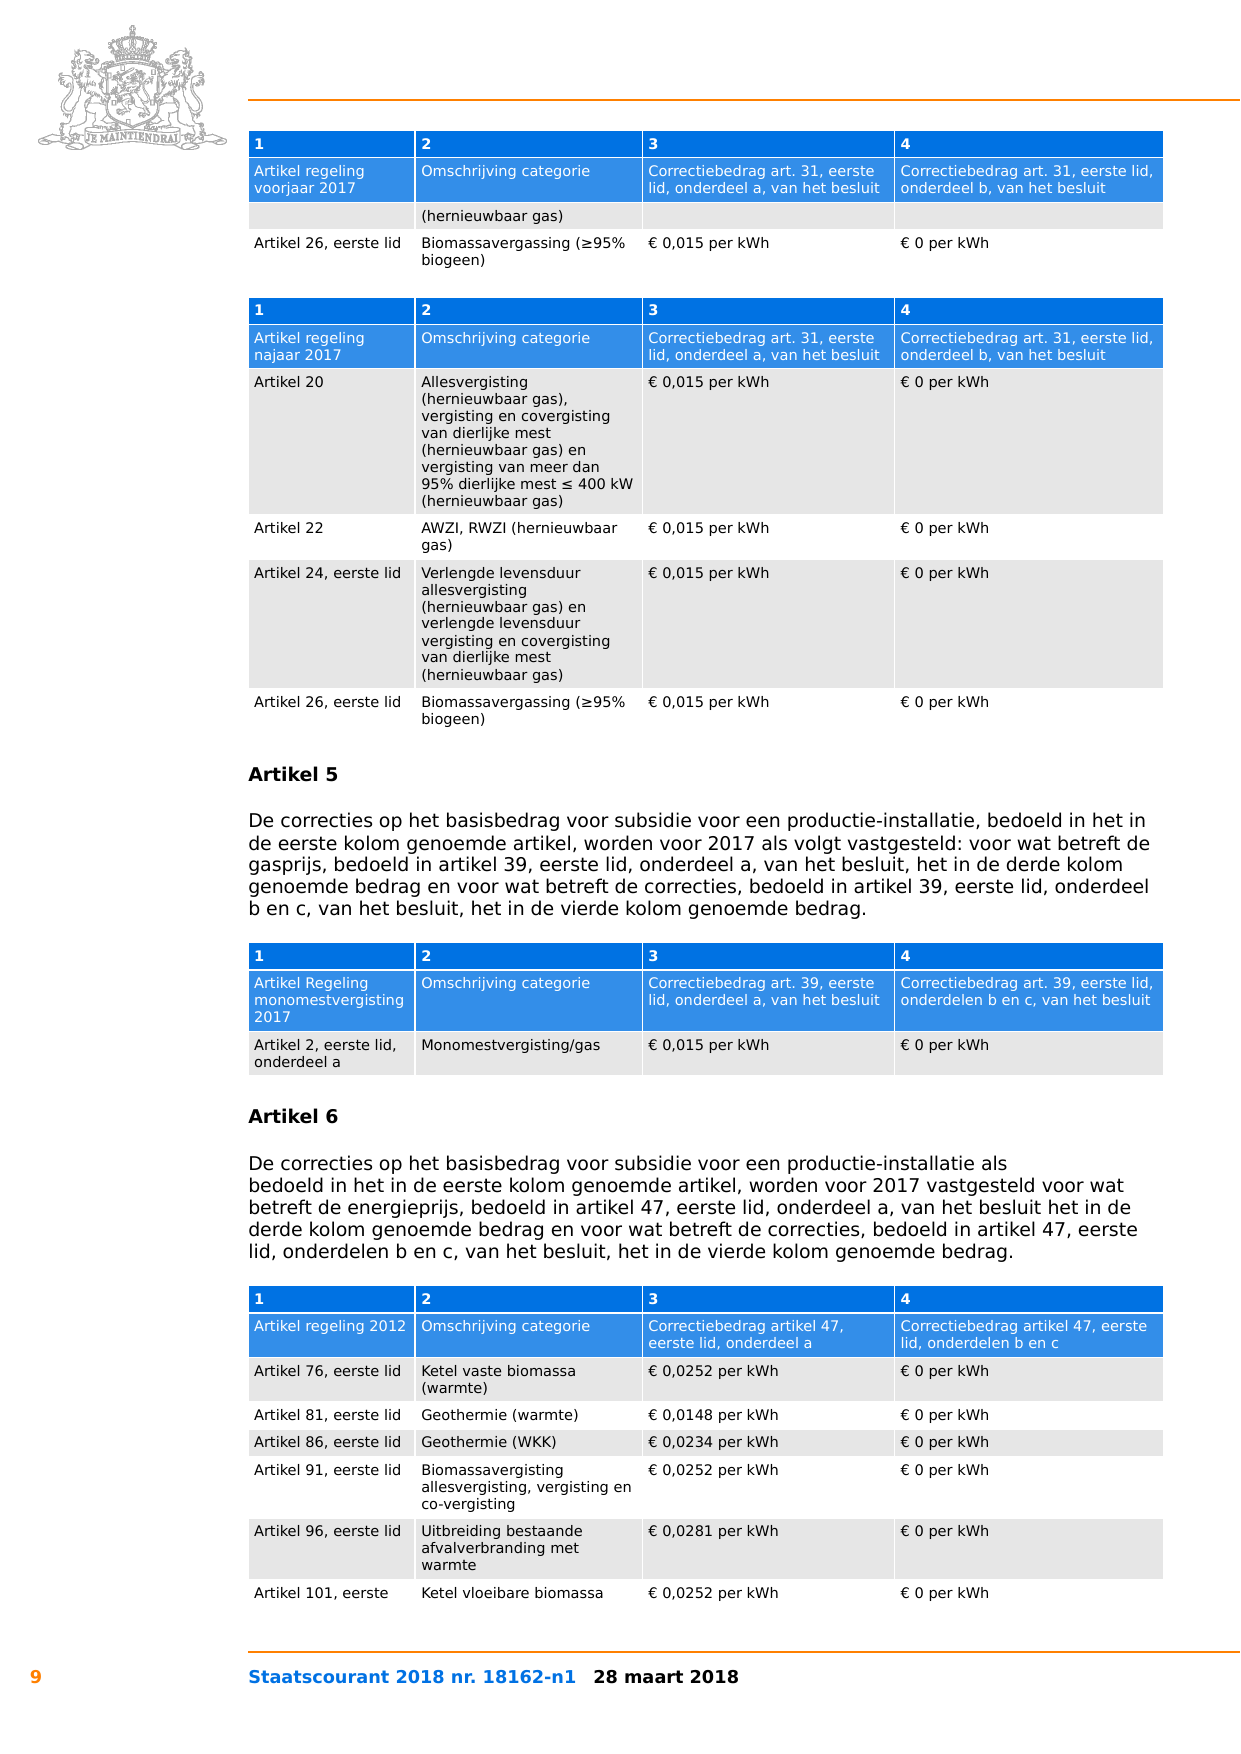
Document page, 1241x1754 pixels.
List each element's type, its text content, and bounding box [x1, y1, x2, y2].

table_cell Artikel regeling 2012 [249, 1314, 414, 1357]
table_cell € 0,015 per kWh [643, 1032, 894, 1075]
table_cell Correctiebedrag art. 39, eerste lid, onderdelen b en c, van het besluit [895, 971, 1163, 1031]
table_cell Uitbreiding bestaande afvalverbranding met warmte [416, 1519, 642, 1579]
table_cell Artikel 24, eerste lid [249, 560, 414, 688]
table_cell Artikel 96, eerste lid [249, 1519, 414, 1579]
table_cell Ketel vloeibare biomassa [416, 1580, 642, 1606]
table_header 2 [416, 131, 642, 157]
table_cell Artikel Regeling monomestvergisting 2017 [249, 971, 414, 1031]
table_cell Allesvergisting (hernieuwbaar gas), vergisting en covergisting van dierlijke mest (hernieuwbaar gas) en vergisting van meer dan 95% dierlijke mest ≤ 400 kW (hernieuwbaar gas) [416, 369, 642, 514]
subtitle Artikel 5 [248, 763, 1163, 785]
table_cell € 0 per kWh [895, 1519, 1163, 1579]
table_cell € 0,015 per kWh [643, 369, 894, 514]
table_cell € 0 per kWh [895, 1402, 1163, 1429]
table_cell Biomassavergassing (≥95% biogeen) [416, 689, 642, 732]
table_cell Correctiebedrag art. 31, eerste lid, onderdeel b, van het besluit [895, 325, 1163, 368]
table_cell Artikel 20 [249, 369, 414, 514]
table_cell € 0,0252 per kWh [643, 1358, 894, 1401]
table_cell Artikel 101, eerste [249, 1580, 414, 1606]
table_cell [249, 203, 414, 229]
text bedoeld in het in de eerste kolom genoemde artikel, worden voor 2017 vastgesteld voor wat betreft de energieprijs, bedoeld in artikel 47, eerste lid, onderdeel a, van het besluit het in de derde kolom genoemde bedrag en voor wat betreft de correcties, bedoeld in artikel 47, eerste lid, onderdelen b en c, van het besluit, het in de vierde kolom genoemde bedrag. [248, 1175, 1163, 1263]
table_header 4 [895, 131, 1163, 157]
table_cell Artikel 22 [249, 515, 414, 559]
table_cell € 0 per kWh [895, 1457, 1163, 1517]
table_cell (hernieuwbaar gas) [416, 203, 642, 229]
table_cell € 0 per kWh [895, 560, 1163, 688]
table_header 3 [643, 943, 894, 969]
table_cell [895, 203, 1163, 229]
table_header 1 [249, 1286, 414, 1312]
table_header 2 [416, 1286, 642, 1312]
table_cell € 0,015 per kWh [643, 689, 894, 732]
table_cell Artikel regeling najaar 2017 [249, 325, 414, 368]
table_cell € 0 per kWh [895, 1358, 1163, 1401]
table_cell Verlengde levensduur allesvergisting (hernieuwbaar gas) en verlengde levensduur vergisting en covergisting van dierlijke mest (hernieuwbaar gas) [416, 560, 642, 688]
table_cell € 0 per kWh [895, 369, 1163, 514]
table_cell Omschrijving categorie [416, 1314, 642, 1357]
table_cell € 0,015 per kWh [643, 230, 894, 273]
table_cell € 0 per kWh [895, 230, 1163, 273]
table_cell Correctiebedrag art. 31, eerste lid, onderdeel b, van het besluit [895, 158, 1163, 202]
table_cell € 0 per kWh [895, 1430, 1163, 1456]
table_cell Artikel 86, eerste lid [249, 1430, 414, 1456]
table_cell Artikel 26, eerste lid [249, 230, 414, 273]
table_cell Geothermie (warmte) [416, 1402, 642, 1429]
table_header 1 [249, 131, 414, 157]
table_cell Monomestvergisting/gas [416, 1032, 642, 1075]
table_cell Correctiebedrag art. 31, eerste lid, onderdeel a, van het besluit [643, 158, 894, 202]
table_cell Omschrijving categorie [416, 158, 642, 202]
table_cell Biomassavergassing (≥95% biogeen) [416, 230, 642, 273]
table_cell Biomassavergisting allesvergisting, vergisting en co-vergisting [416, 1457, 642, 1517]
table_cell Ketel vaste biomassa (warmte) [416, 1358, 642, 1401]
picture [38, 25, 227, 150]
table_header 3 [643, 298, 894, 324]
table_cell € 0,0281 per kWh [643, 1519, 894, 1579]
table_cell € 0 per kWh [895, 1032, 1163, 1075]
table_cell € 0,015 per kWh [643, 515, 894, 559]
table_cell Correctiebedrag art. 39, eerste lid, onderdeel a, van het besluit [643, 971, 894, 1031]
table_cell Artikel 2, eerste lid, onderdeel a [249, 1032, 414, 1075]
table_header 3 [643, 1286, 894, 1312]
table_cell Artikel regeling voorjaar 2017 [249, 158, 414, 202]
table_header 2 [416, 943, 642, 969]
table_cell Artikel 26, eerste lid [249, 689, 414, 732]
table_cell € 0,015 per kWh [643, 560, 894, 688]
table_cell Correctiebedrag art. 31, eerste lid, onderdeel a, van het besluit [643, 325, 894, 368]
table_cell € 0,0148 per kWh [643, 1402, 894, 1429]
table_cell Omschrijving categorie [416, 971, 642, 1031]
table_cell Omschrijving categorie [416, 325, 642, 368]
text De correcties op het basisbedrag voor subsidie voor een productie-installatie, bedoeld in het in de eerste kolom genoemde artikel, worden voor 2017 als volgt vastgesteld: voor wat betreft de gasprijs, bedoeld in artikel 39, eerste lid, onderdeel a, van het besluit, het in de derde kolom genoemde bedrag en voor wat betreft de correcties, bedoeld in artikel 39, eerste lid, onderdeel b en c, van het besluit, het in de vierde kolom genoemde bedrag. [248, 810, 1163, 920]
table_cell € 0,0252 per kWh [643, 1580, 894, 1606]
table_cell € 0 per kWh [895, 689, 1163, 732]
table_cell AWZI, RWZI (hernieuwbaar gas) [416, 515, 642, 559]
table_cell [643, 203, 894, 229]
table_cell Correctiebedrag artikel 47, eerste lid, onderdelen b en c [895, 1314, 1163, 1357]
table_header 4 [895, 943, 1163, 969]
table_cell € 0 per kWh [895, 1580, 1163, 1606]
table_header 4 [895, 1286, 1163, 1312]
table_cell Artikel 76, eerste lid [249, 1358, 414, 1401]
text De correcties op het basisbedrag voor subsidie voor een productie-installatie als [248, 1153, 1163, 1175]
table_header 1 [249, 298, 414, 324]
table_cell Artikel 81, eerste lid [249, 1402, 414, 1429]
table_cell Correctiebedrag artikel 47, eerste lid, onderdeel a [643, 1314, 894, 1357]
table_cell Artikel 91, eerste lid [249, 1457, 414, 1517]
table_header 2 [416, 298, 642, 324]
table_cell € 0 per kWh [895, 515, 1163, 559]
table_header 3 [643, 131, 894, 157]
table_cell € 0,0234 per kWh [643, 1430, 894, 1456]
table_cell Geothermie (WKK) [416, 1430, 642, 1456]
table_header 4 [895, 298, 1163, 324]
table_cell € 0,0252 per kWh [643, 1457, 894, 1517]
table_header 1 [249, 943, 414, 969]
subtitle Artikel 6 [248, 1106, 1163, 1128]
